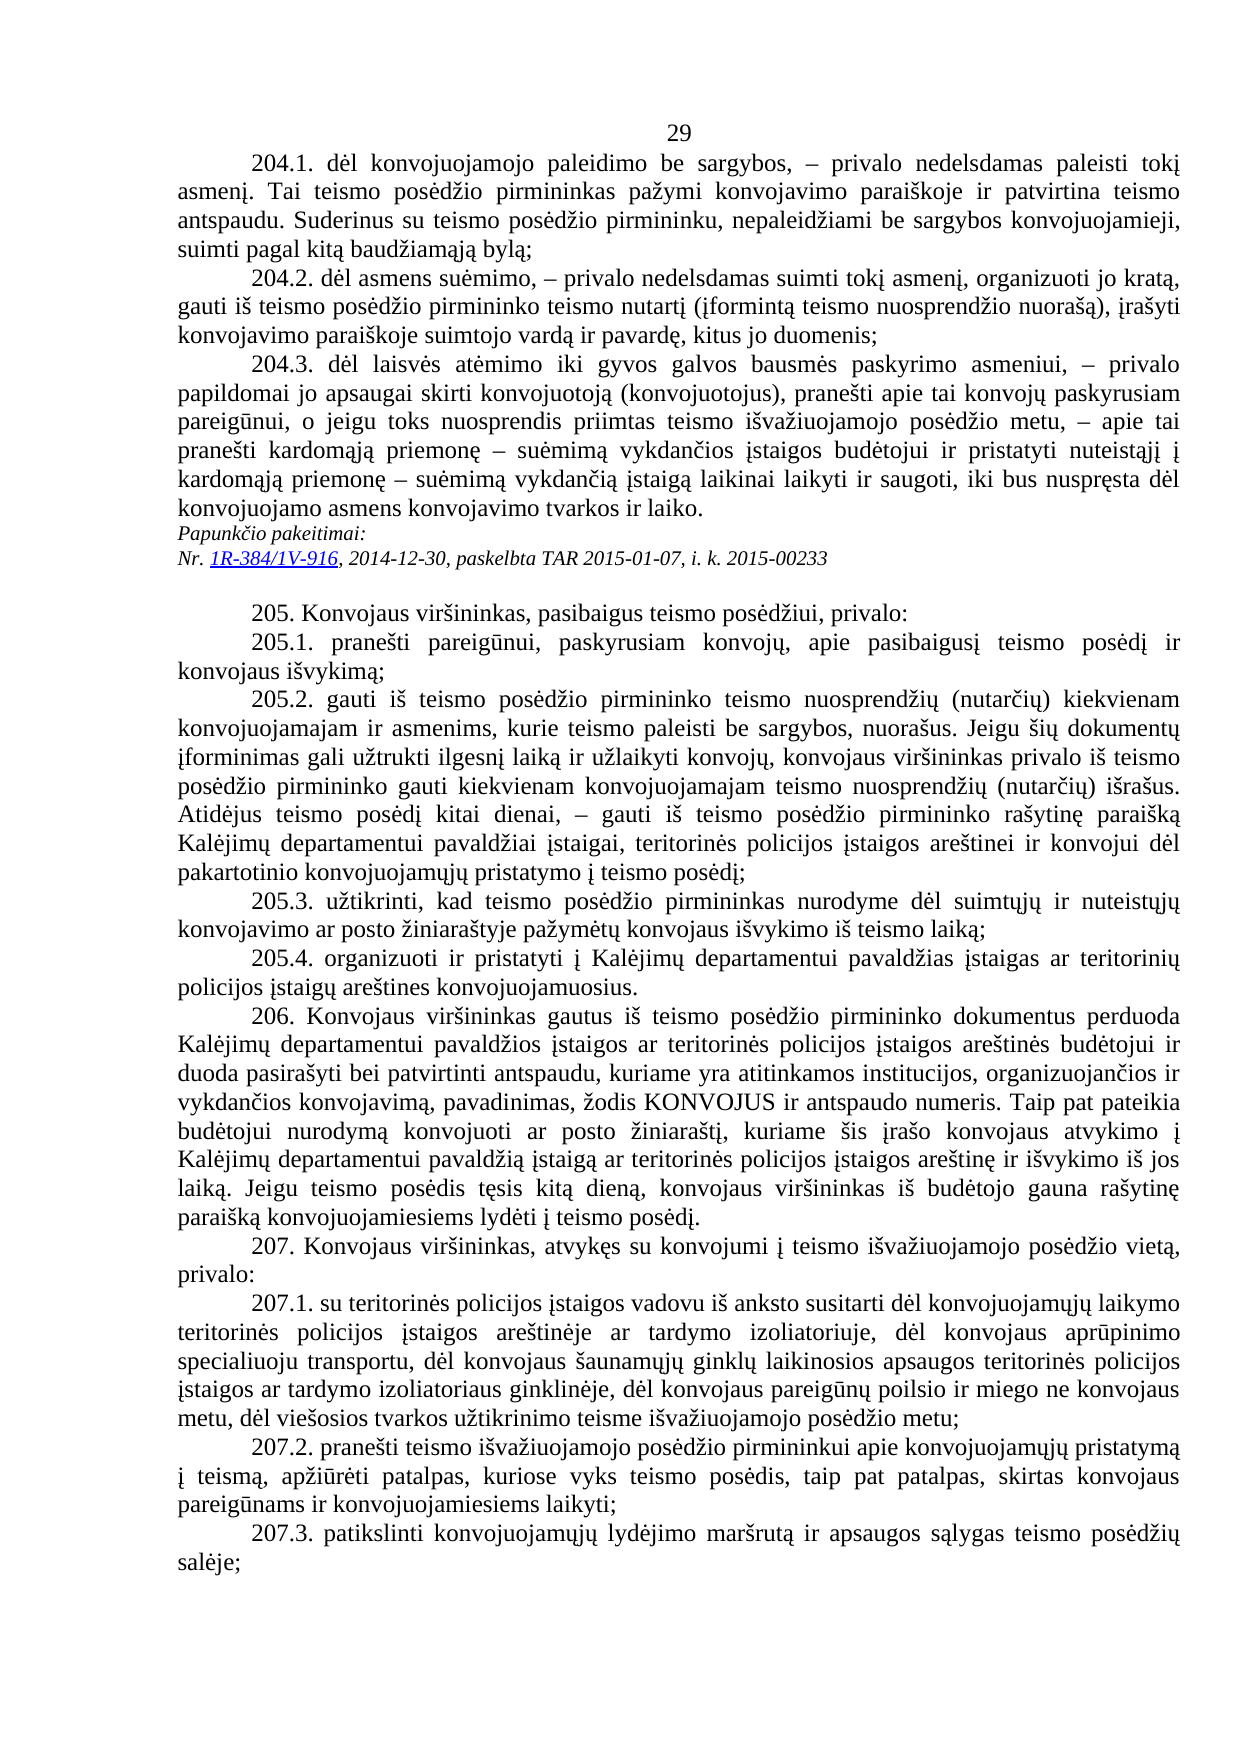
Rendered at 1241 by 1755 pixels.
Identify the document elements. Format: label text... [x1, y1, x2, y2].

text 204.1. dėl konvojuojamojo paleidimo be sargybos, – privalo nedelsdamas paleisti tokį asmenį. Tai teismo posėdžio pirmininkas pažymi konvojavimo paraiškoje ir patvirtina teismo antspaudu. Suderinus su teismo posėdžio pirmininku, nepaleidžiami be sargybos konvojuojamieji, suimti pagal kitą baudžiamąją bylą; [177, 148, 1181, 263]
text 206. Konvojaus viršininkas gautus iš teismo posėdžio pirmininko dokumentus perduoda Kalėjimų departamentui pavaldžios įstaigos ar teritorinės policijos įstaigos areštinės budėtojui ir duoda pasirašyti bei patvirtinti antspaudu, kuriame yra atitinkamos institucijos, organizuojančios ir vykdančios konvojavimą, pavadinimas, žodis KONVOJUS ir antspaudo numeris. Taip pat pateikia budėtojui nurodymą konvojuoti ar posto žiniaraštį, kuriame šis įrašo konvojaus atvykimo į Kalėjimų departamentui pavaldžią įstaigą ar teritorinės policijos įstaigos areštinę ir išvykimo iš jos laiką. Jeigu teismo posėdis tęsis kitą dieną, konvojaus viršininkas iš budėtojo gauna rašytinę paraišką konvojuojamiesiems lydėti į teismo posėdį. [177, 1001, 1181, 1231]
text 205.1. pranešti pareigūnui, paskyrusiam konvojų, apie pasibaigusį teismo posėdį ir konvojaus išvykimą; [177, 627, 1181, 684]
text 204.2. dėl asmens suėmimo, – privalo nedelsdamas suimti tokį asmenį, organizuoti jo kratą, gauti iš teismo posėdžio pirmininko teismo nutartį (įformintą teismo nuosprendžio nuorašą), įrašyti konvojavimo paraiškoje suimtojo vardą ir pavardę, kitus jo duomenis; [177, 263, 1181, 349]
text Papunkčio pakeitimai: [177, 521, 1181, 545]
text 205.3. užtikrinti, kad teismo posėdžio pirmininkas nurodyme dėl suimtųjų ir nuteistųjų konvojavimo ar posto žiniaraštyje pažymėtų konvojaus išvykimo iš teismo laiką; [177, 886, 1181, 943]
text 207. Konvojaus viršininkas, atvykęs su konvojumi į teismo išvažiuojamojo posėdžio vietą, privalo: [177, 1231, 1181, 1288]
text 205.4. organizuoti ir pristatyti į Kalėjimų departamentui pavaldžias įstaigas ar teritorinių policijos įstaigų areštines konvojuojamuosius. [177, 943, 1181, 1001]
text 205.2. gauti iš teismo posėdžio pirmininko teismo nuosprendžių (nutarčių) kiekvienam konvojuojamajam ir asmenims, kurie teismo paleisti be sargybos, nuorašus. Jeigu šių dokumentų įforminimas gali užtrukti ilgesnį laiką ir užlaikyti konvojų, konvojaus viršininkas privalo iš teismo posėdžio pirmininko gauti kiekvienam konvojuojamajam teismo nuosprendžių (nutarčių) išrašus. Atidėjus teismo posėdį kitai dienai, – gauti iš teismo posėdžio pirmininko rašytinę paraišką Kalėjimų departamentui pavaldžiai įstaigai, teritorinės policijos įstaigos areštinei ir konvojui dėl pakartotinio konvojuojamųjų pristatymo į teismo posėdį; [177, 684, 1181, 886]
text 207.3. patikslinti konvojuojamųjų lydėjimo maršrutą ir apsaugos sąlygas teismo posėdžių salėje; [177, 1518, 1181, 1576]
text Nr. 1R-384/1V-916, 2014-12-30, paskelbta TAR 2015-01-07, i. k. 2015-00233 [177, 545, 1181, 569]
text 207.2. pranešti teismo išvažiuojamojo posėdžio pirmininkui apie konvojuojamųjų pristatymą į teismą, apžiūrėti patalpas, kuriose vyks teismo posėdis, taip pat patalpas, skirtas konvojaus pareigūnams ir konvojuojamiesiems laikyti; [177, 1432, 1181, 1518]
text 207.1. su teritorinės policijos įstaigos vadovu iš anksto susitarti dėl konvojuojamųjų laikymo teritorinės policijos įstaigos areštinėje ar tardymo izoliatoriuje, dėl konvojaus aprūpinimo specialiuoju transportu, dėl konvojaus šaunamųjų ginklų laikinosios apsaugos teritorinės policijos įstaigos ar tardymo izoliatoriaus ginklinėje, dėl konvojaus pareigūnų poilsio ir miego ne konvojaus metu, dėl viešosios tvarkos užtikrinimo teisme išvažiuojamojo posėdžio metu; [177, 1288, 1181, 1432]
text 205. Konvojaus viršininkas, pasibaigus teismo posėdžiui, privalo: [177, 598, 1181, 627]
text 204.3. dėl laisvės atėmimo iki gyvos galvos bausmės paskyrimo asmeniui, – privalo papildomai jo apsaugai skirti konvojuotoją (konvojuotojus), pranešti apie tai konvojų paskyrusiam pareigūnui, o jeigu toks nuosprendis priimtas teismo išvažiuojamojo posėdžio metu, – apie tai pranešti kardomąją priemonę – suėmimą vykdančios įstaigos budėtojui ir pristatyti nuteistąjį į kardomąją priemonę – suėmimą vykdančią įstaigą laikinai laikyti ir saugoti, iki bus nuspręsta dėl konvojuojamo asmens konvojavimo tvarkos ir laiko. [177, 349, 1181, 521]
